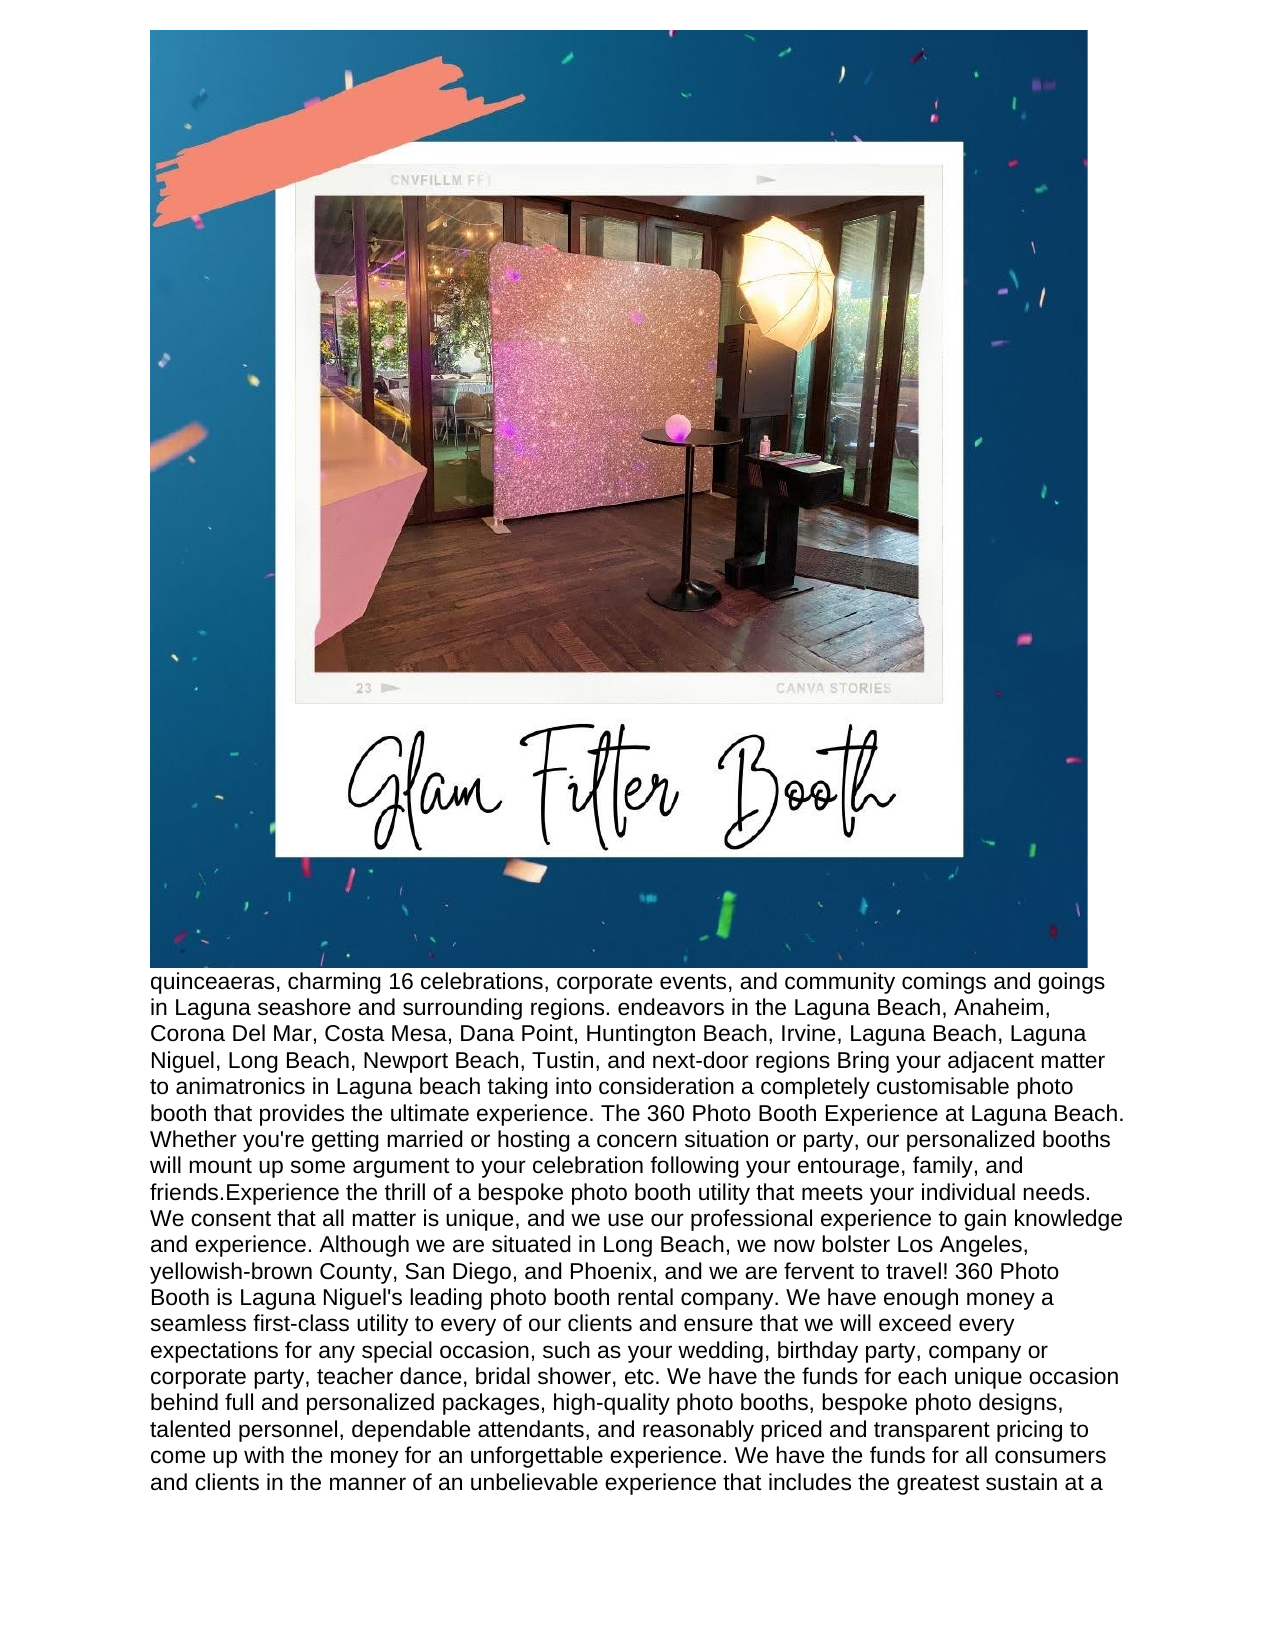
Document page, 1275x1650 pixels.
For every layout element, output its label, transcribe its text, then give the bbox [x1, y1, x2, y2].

text quinceaeras, charming 16 celebrations, corporate events, and community comings and goings in Laguna seashore and surrounding regions. endeavors in the Laguna Beach, Anaheim, Corona Del Mar, Costa Mesa, Dana Point, Huntington Beach, Irvine, Laguna Beach, Laguna Niguel, Long Beach, Newport Beach, Tustin, and next-door regions Bring your adjacent matter to animatronics in Laguna beach taking into consideration a completely customisable photo booth that provides the ultimate experience. The 360 Photo Booth Experience at Laguna Beach. Whether you're getting married or hosting a concern situation or party, our personalized booths will mount up some argument to your celebration following your entourage, family, and friends.Experience the thrill of a bespoke photo booth utility that meets your individual needs. We consent that all matter is unique, and we use our professional experience to gain knowledge and experience. Although we are situated in Long Beach, we now bolster Los Angeles, yellowish-brown County, San Diego, and Phoenix, and we are fervent to travel! 360 Photo Booth is Laguna Niguel's leading photo booth rental company. We have enough money a seamless first-class utility to every of our clients and ensure that we will exceed every expectations for any special occasion, such as your wedding, birthday party, company or corporate party, teacher dance, bridal shower, etc. We have the funds for each unique occasion behind full and personalized packages, high-quality photo booths, bespoke photo designs, talented personnel, dependable attendants, and reasonably priced and transparent pricing to come up with the money for an unforgettable experience. We have the funds for all consumers and clients in the manner of an unbelievable experience that includes the greatest sustain at a [150, 968, 1125, 1495]
picture [150, 30, 1088, 968]
